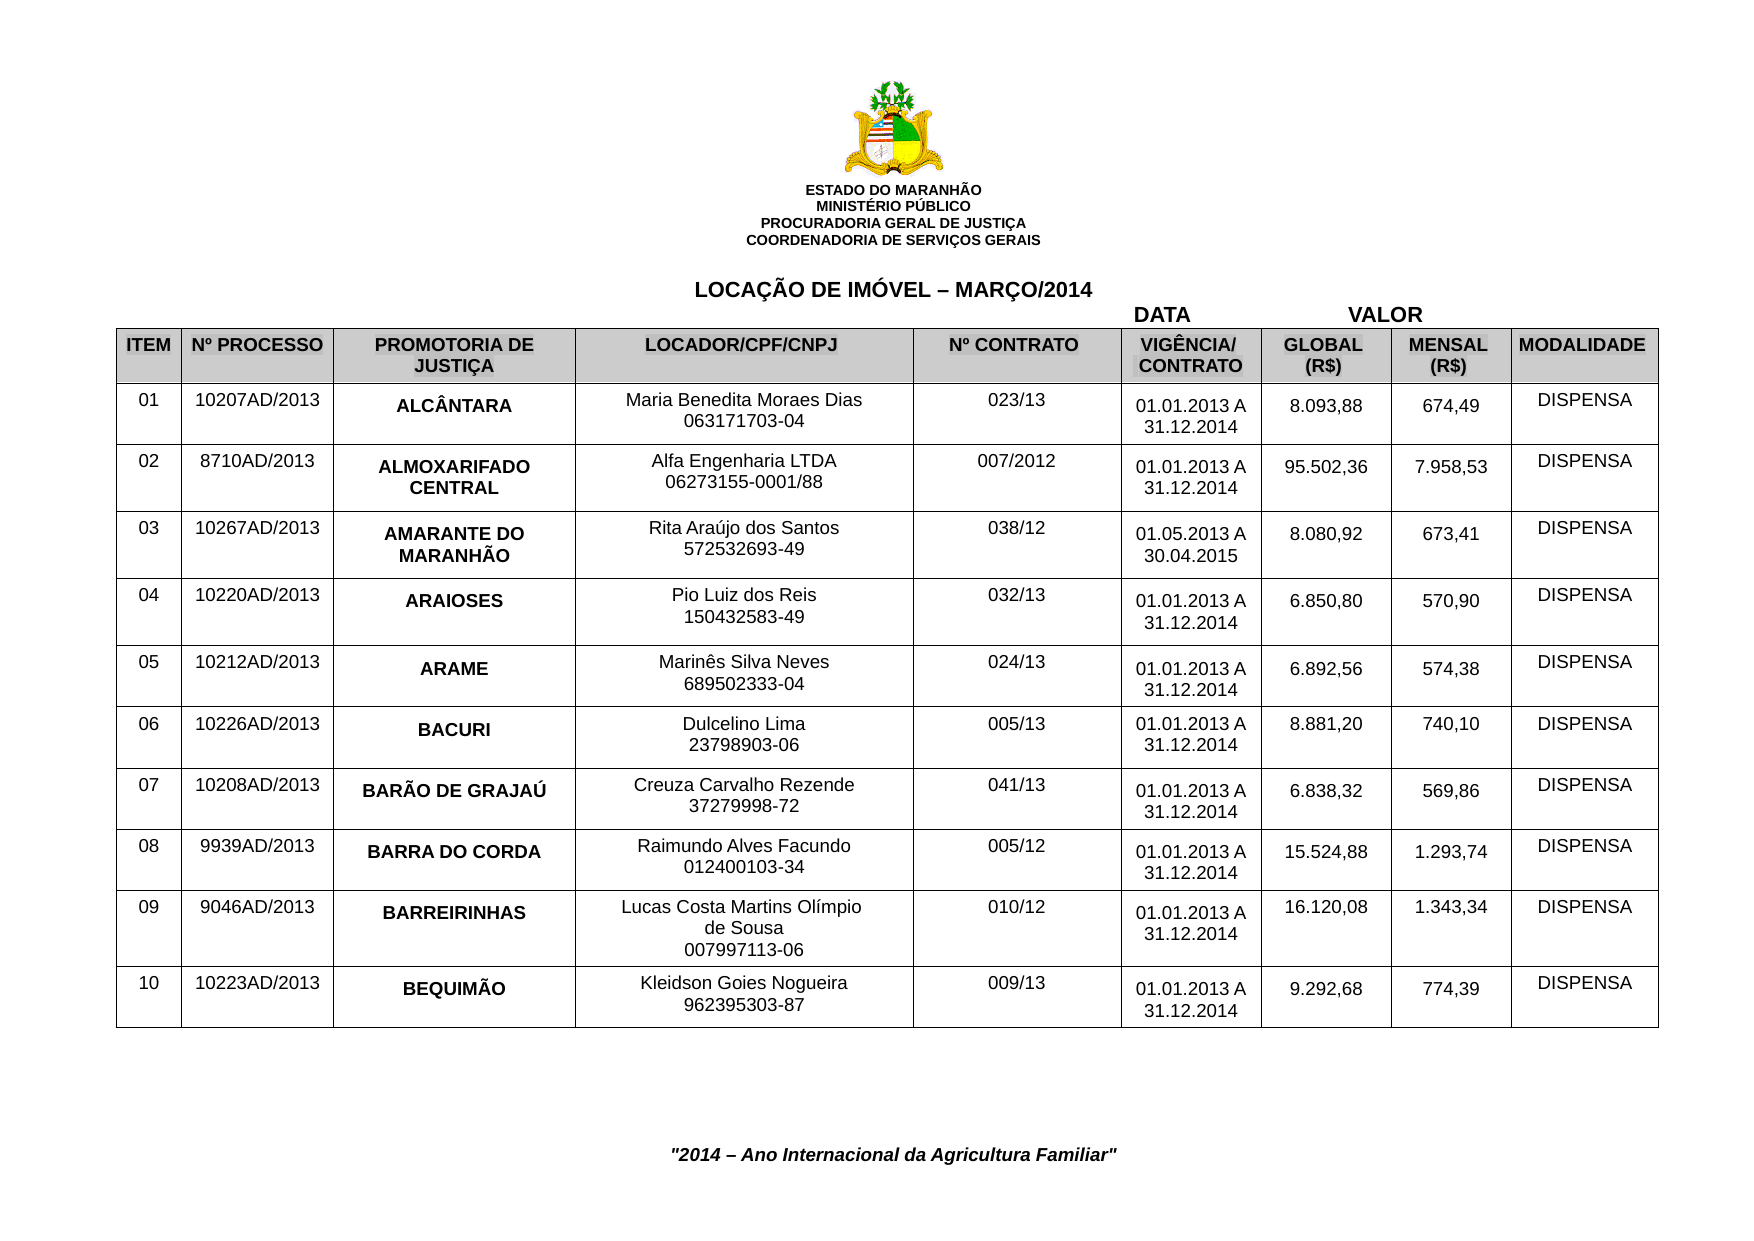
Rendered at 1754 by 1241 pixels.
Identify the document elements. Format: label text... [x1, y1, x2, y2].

table_cell 570,90 [1392, 579, 1511, 645]
table_cell 10267AD/2013 [182, 512, 333, 578]
table_cell 007/2012 [914, 445, 1121, 511]
table_cell 005/12 [914, 830, 1121, 889]
table_cell 023/13 [914, 384, 1121, 443]
table_cell DISPENSA [1512, 967, 1658, 1027]
table_cell 8.080,92 [1262, 512, 1391, 578]
table_header Nº CONTRATO [914, 329, 1121, 382]
picture [839, 75, 948, 182]
table_header PROMOTORIA DE JUSTIÇA [334, 329, 575, 382]
table_cell BARRA DO CORDA [334, 830, 575, 889]
table_cell 041/13 [914, 769, 1121, 828]
table_cell DISPENSA [1512, 891, 1658, 966]
table_cell 16.120,08 [1262, 891, 1391, 966]
table_cell Marinês Silva Neves 689502333-04 [576, 646, 913, 706]
table_cell 01.01.2013 A 31.12.2014 [1122, 384, 1261, 443]
table_cell 01.01.2013 A 31.12.2014 [1122, 830, 1261, 889]
table_cell DISPENSA [1512, 707, 1658, 767]
table_cell Rita Araújo dos Santos 572532693-49 [576, 512, 913, 578]
text LOCAÇÃO DE IMÓVEL – MARÇO/2014 [148, 277, 1639, 302]
table_cell 010/12 [914, 891, 1121, 966]
table_cell 9939AD/2013 [182, 830, 333, 889]
table_header ITEM [117, 329, 181, 382]
table_cell DISPENSA [1512, 512, 1658, 578]
table_cell 574,38 [1392, 646, 1511, 706]
table_cell 95.502,36 [1262, 445, 1391, 511]
table_header LOCADOR/CPF/CNPJ [576, 329, 913, 382]
table_cell ARAIOSES [334, 579, 575, 645]
table_cell 7.958,53 [1392, 445, 1511, 511]
table_cell Lucas Costa Martins Olímpio de Sousa 007997113-06 [576, 891, 913, 966]
table_cell Alfa Engenharia LTDA 06273155-0001/88 [576, 445, 913, 511]
table_cell DISPENSA [1512, 830, 1658, 889]
table_cell 01.01.2013 A 31.12.2014 [1122, 967, 1261, 1027]
table_cell 774,39 [1392, 967, 1511, 1027]
table_cell DISPENSA [1512, 579, 1658, 645]
table_header MODALIDADE [1512, 329, 1658, 382]
table_cell Raimundo Alves Facundo 012400103-34 [576, 830, 913, 889]
table_cell 9.292,68 [1262, 967, 1391, 1027]
table_cell 005/13 [914, 707, 1121, 767]
table_cell 8710AD/2013 [182, 445, 333, 511]
table_cell 6.850,80 [1262, 579, 1391, 645]
table_cell 10223AD/2013 [182, 967, 333, 1027]
table_cell 05 [117, 646, 181, 706]
table_cell 10226AD/2013 [182, 707, 333, 767]
table_cell 8.881,20 [1262, 707, 1391, 767]
table_cell 09 [117, 891, 181, 966]
table_cell ALCÂNTARA [334, 384, 575, 443]
table_cell 038/12 [914, 512, 1121, 578]
table_cell 009/13 [914, 967, 1121, 1027]
table_cell 10207AD/2013 [182, 384, 333, 443]
table_cell 04 [117, 579, 181, 645]
table_cell Dulcelino Lima 23798903-06 [576, 707, 913, 767]
table_cell 569,86 [1392, 769, 1511, 828]
table_cell 6.892,56 [1262, 646, 1391, 706]
table_cell Kleidson Goies Nogueira 962395303-87 [576, 967, 913, 1027]
table_cell DISPENSA [1512, 384, 1658, 443]
table_cell 9046AD/2013 [182, 891, 333, 966]
table_header MENSAL (R$) [1392, 329, 1511, 382]
table_cell 01.01.2013 A 31.12.2014 [1122, 445, 1261, 511]
table_cell 10212AD/2013 [182, 646, 333, 706]
table_cell DISPENSA [1512, 646, 1658, 706]
table_cell BARÃO DE GRAJAÚ [334, 769, 575, 828]
table_header GLOBAL (R$) [1262, 329, 1391, 382]
table_cell Creuza Carvalho Rezende 37279998-72 [576, 769, 913, 828]
table_cell 07 [117, 769, 181, 828]
table_cell 01.01.2013 A 31.12.2014 [1122, 707, 1261, 767]
table_cell BARREIRINHAS [334, 891, 575, 966]
table_cell AMARANTE DO MARANHÃO [334, 512, 575, 578]
table_cell DISPENSA [1512, 445, 1658, 511]
table_cell 032/13 [914, 579, 1121, 645]
table_cell 10220AD/2013 [182, 579, 333, 645]
table_cell Pio Luiz dos Reis 150432583-49 [576, 579, 913, 645]
table_cell 10 [117, 967, 181, 1027]
table_cell DISPENSA [1512, 769, 1658, 828]
table_cell BACURI [334, 707, 575, 767]
table_cell 08 [117, 830, 181, 889]
table_cell 01.01.2013 A 31.12.2014 [1122, 891, 1261, 966]
table_cell 01.01.2013 A 31.12.2014 [1122, 646, 1261, 706]
table_cell ARAME [334, 646, 575, 706]
table_cell 674,49 [1392, 384, 1511, 443]
table_cell 1.343,34 [1392, 891, 1511, 966]
table_cell 01.05.2013 A 30.04.2015 [1122, 512, 1261, 578]
table_cell 02 [117, 445, 181, 511]
table_cell 01.01.2013 A 31.12.2014 [1122, 579, 1261, 645]
table_header Nº PROCESSO [182, 329, 333, 382]
table_cell 1.293,74 [1392, 830, 1511, 889]
table_cell ALMOXARIFADO CENTRAL [334, 445, 575, 511]
table_cell BEQUIMÃO [334, 967, 575, 1027]
table_cell 15.524,88 [1262, 830, 1391, 889]
table_cell 6.838,32 [1262, 769, 1391, 828]
table_cell 03 [117, 512, 181, 578]
table_cell 01 [117, 384, 181, 443]
table_cell 740,10 [1392, 707, 1511, 767]
table_header VIGÊNCIA/ CONTRATO [1122, 329, 1261, 382]
table_cell 01.01.2013 A 31.12.2014 [1122, 769, 1261, 828]
table_cell 024/13 [914, 646, 1121, 706]
table_cell 673,41 [1392, 512, 1511, 578]
table_cell 06 [117, 707, 181, 767]
table_cell 10208AD/2013 [182, 769, 333, 828]
text DATA VALOR [148, 302, 1639, 328]
table_cell Maria Benedita Moraes Dias 063171703-04 [576, 384, 913, 443]
table_cell 8.093,88 [1262, 384, 1391, 443]
